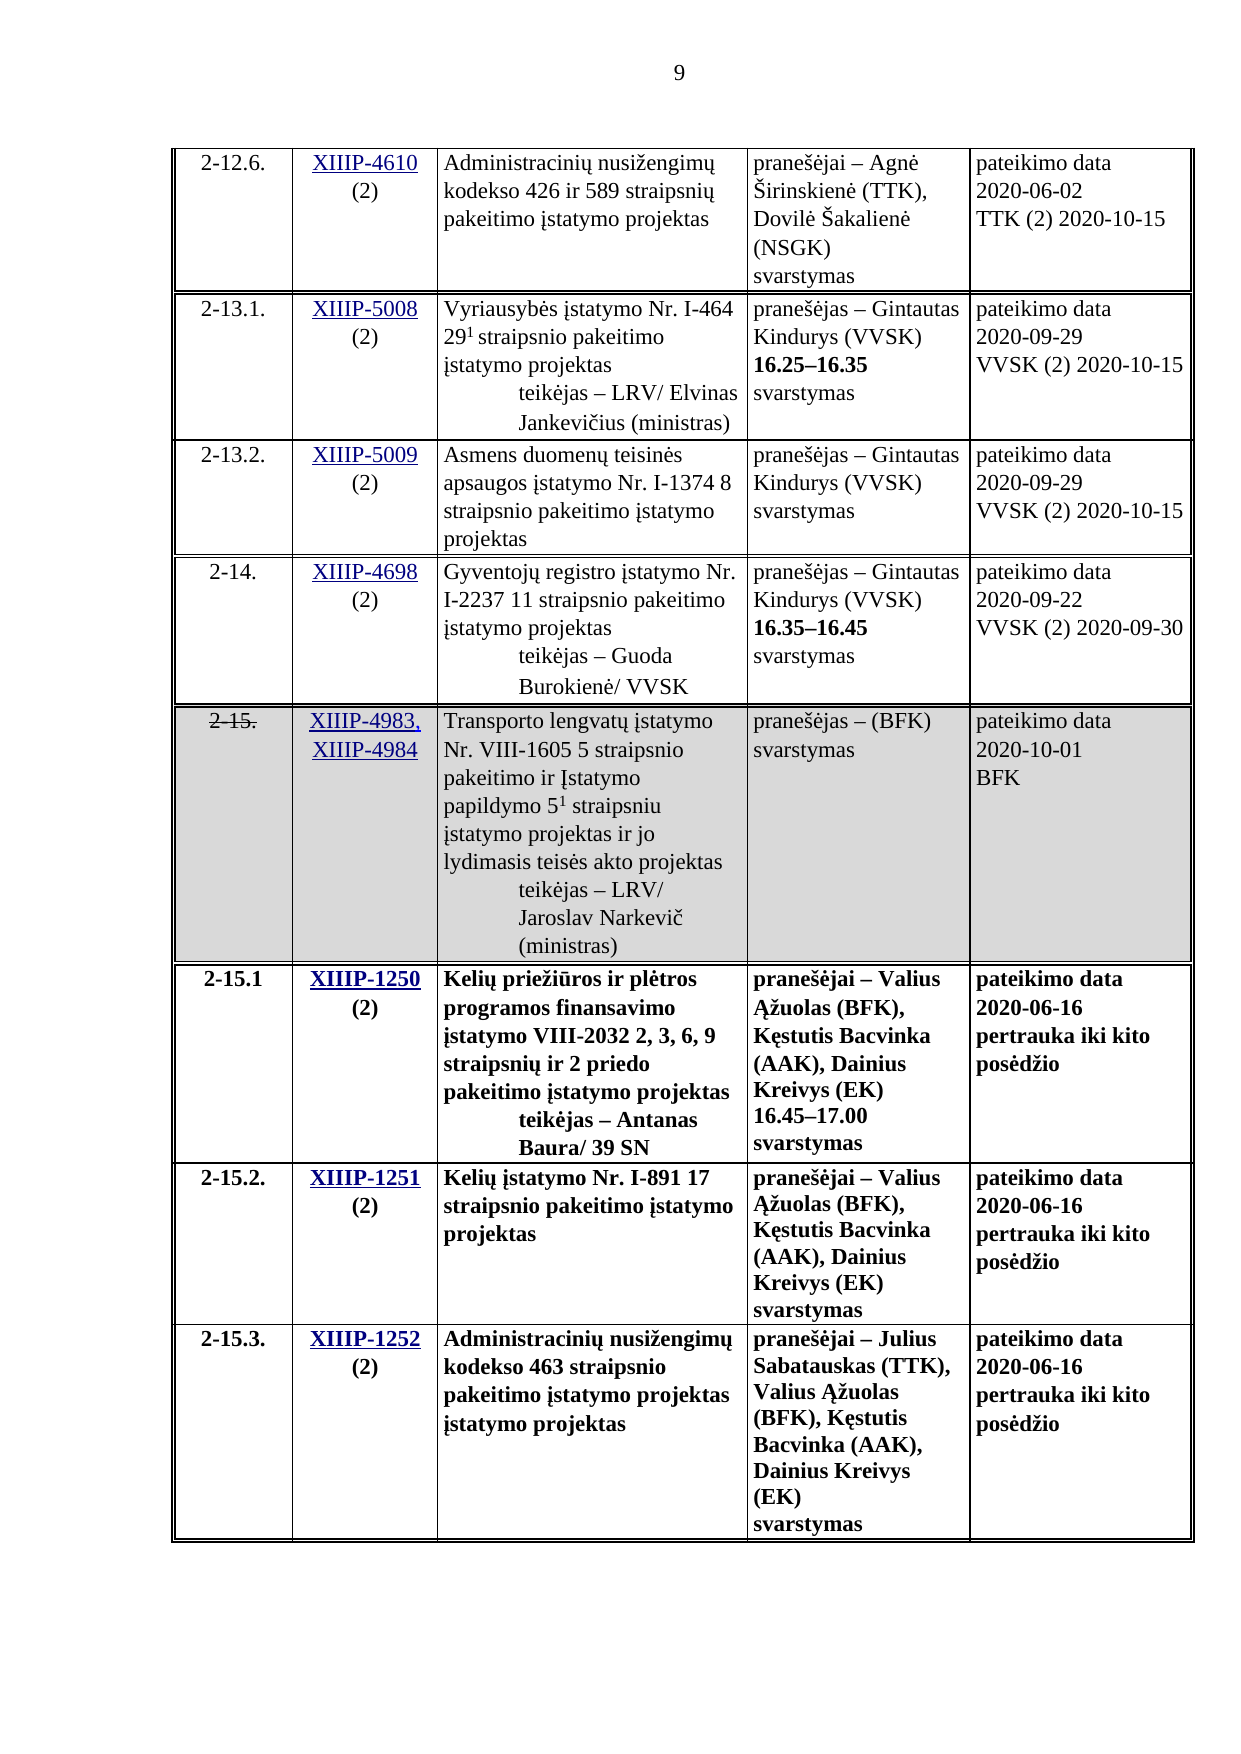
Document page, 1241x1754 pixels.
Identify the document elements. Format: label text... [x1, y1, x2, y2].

table_cell pranešėjas – (BFK) svarstymas [748, 708, 969, 961]
table_cell Kelių priežiūros ir plėtros programos finansavimo įstatymo VIII-2032 2, 3, 6, 9 straipsnių ir 2 priedo pakeitimo įstatymo projektas teikėjas – Antanas Baura/ 39 SN [438, 966, 747, 1162]
table_cell [1195, 554, 1240, 703]
table_cell pranešėjas – Gintautas Kindurys (VVSK) svarstymas [748, 441, 969, 553]
table_cell pateikimo data 2020-09-22 VVSK (2) 2020-09-30 [971, 558, 1190, 703]
table_cell [1195, 148, 1240, 290]
table_cell Asmens duomenų teisinės apsaugos įstatymo Nr. I-1374 8 straipsnio pakeitimo įstatymo projektas [438, 441, 747, 553]
table_cell 2-12.6. [176, 149, 292, 290]
table_cell pateikimo data 2020-09-29 VVSK (2) 2020-10-15 [971, 441, 1190, 553]
table_cell 2-14. [176, 558, 292, 703]
table_cell Administracinių nusižengimų kodekso 426 ir 589 straipsnių pakeitimo įstatymo projektas [438, 149, 747, 290]
table_cell 2-15.1 [176, 966, 292, 1162]
table_cell 2-13.1. [176, 295, 292, 439]
table_cell XIIIP-4983, XIIIP-4984 [293, 708, 437, 961]
table_cell [1195, 961, 1240, 1162]
table_cell pateikimo data 2020-06-02 TTK (2) 2020-10-15 [971, 149, 1190, 290]
table_cell Vyriausybės įstatymo Nr. I-464 291 straipsnio pakeitimo įstatymo projektas teikėjas – LRV/ Elvinas Jankevičius (ministras) [438, 295, 747, 439]
table_cell pranešėjai – Julius Sabatauskas (TTK), Valius Ąžuolas (BFK), Kęstutis Bacvinka (AAK), Dainius Kreivys (EK) svarstymas [748, 1325, 969, 1538]
table_cell pranešėjai – Valius Ąžuolas (BFK), Kęstutis Bacvinka (AAK), Dainius Kreivys (EK) svarstymas [748, 1164, 969, 1324]
table_cell pateikimo data 2020-06-16 pertrauka iki kito posėdžio [971, 1325, 1190, 1538]
table_cell 2-15. [176, 708, 292, 961]
table_cell pateikimo data 2020-06-16 pertrauka iki kito posėdžio [971, 1164, 1190, 1324]
table_cell pranešėjas – Gintautas Kindurys (VVSK) 16.35–16.45 svarstymas [748, 558, 969, 703]
table_cell XIIIP-5009 (2) [293, 441, 437, 553]
table_cell Gyventojų registro įstatymo Nr. I-2237 11 straipsnio pakeitimo įstatymo projektas teikėjas – Guoda Burokienė/ VVSK [438, 558, 747, 703]
table_cell 2-13.2. [176, 441, 292, 553]
table_cell pateikimo data 2020-09-29 VVSK (2) 2020-10-15 [971, 295, 1190, 439]
table_cell pranešėjai – Valius Ąžuolas (BFK), Kęstutis Bacvinka (AAK), Dainius Kreivys (EK) 16.45–17.00 svarstymas [748, 966, 969, 1162]
table_cell [1195, 1162, 1240, 1324]
table_cell XIIIP-1250 (2) [293, 966, 437, 1162]
table_cell Administracinių nusižengimų kodekso 463 straipsnio pakeitimo įstatymo projektas įstatymo projektas [438, 1325, 747, 1538]
table_cell XIIIP-1252 (2) [293, 1325, 437, 1538]
table_cell XIIIP-4698 (2) [293, 558, 437, 703]
table_cell XIIIP-5008 (2) [293, 295, 437, 439]
table_cell pranešėjas – Gintautas Kindurys (VVSK) 16.25–16.35 svarstymas [748, 295, 969, 439]
table_cell [1195, 703, 1240, 961]
table_cell Transporto lengvatų įstatymo Nr. VIII-1605 5 straipsnio pakeitimo ir Įstatymo papildymo 51 straipsniu įstatymo projektas ir jo lydimasis teisės akto projektas teikėjas – LRV/ Jaroslav Narkevič (ministras) [438, 708, 747, 961]
table_cell Kelių įstatymo Nr. I-891 17 straipsnio pakeitimo įstatymo projektas [438, 1164, 747, 1324]
table_cell [1195, 439, 1240, 553]
table_cell 2-15.3. [176, 1325, 292, 1538]
table_cell [1195, 1324, 1240, 1538]
table_cell XIIIP-1251 (2) [293, 1164, 437, 1324]
table_cell XIIIP-4610 (2) [293, 149, 437, 290]
table_cell 2-15.2. [176, 1164, 292, 1324]
table_cell pranešėjai – Agnė Širinskienė (TTK), Dovilė Šakalienė (NSGK) svarstymas [748, 149, 969, 290]
table_cell [1195, 290, 1240, 439]
table_cell pateikimo data 2020-06-16 pertrauka iki kito posėdžio [971, 966, 1190, 1162]
table_cell pateikimo data 2020-10-01 BFK [971, 708, 1190, 961]
